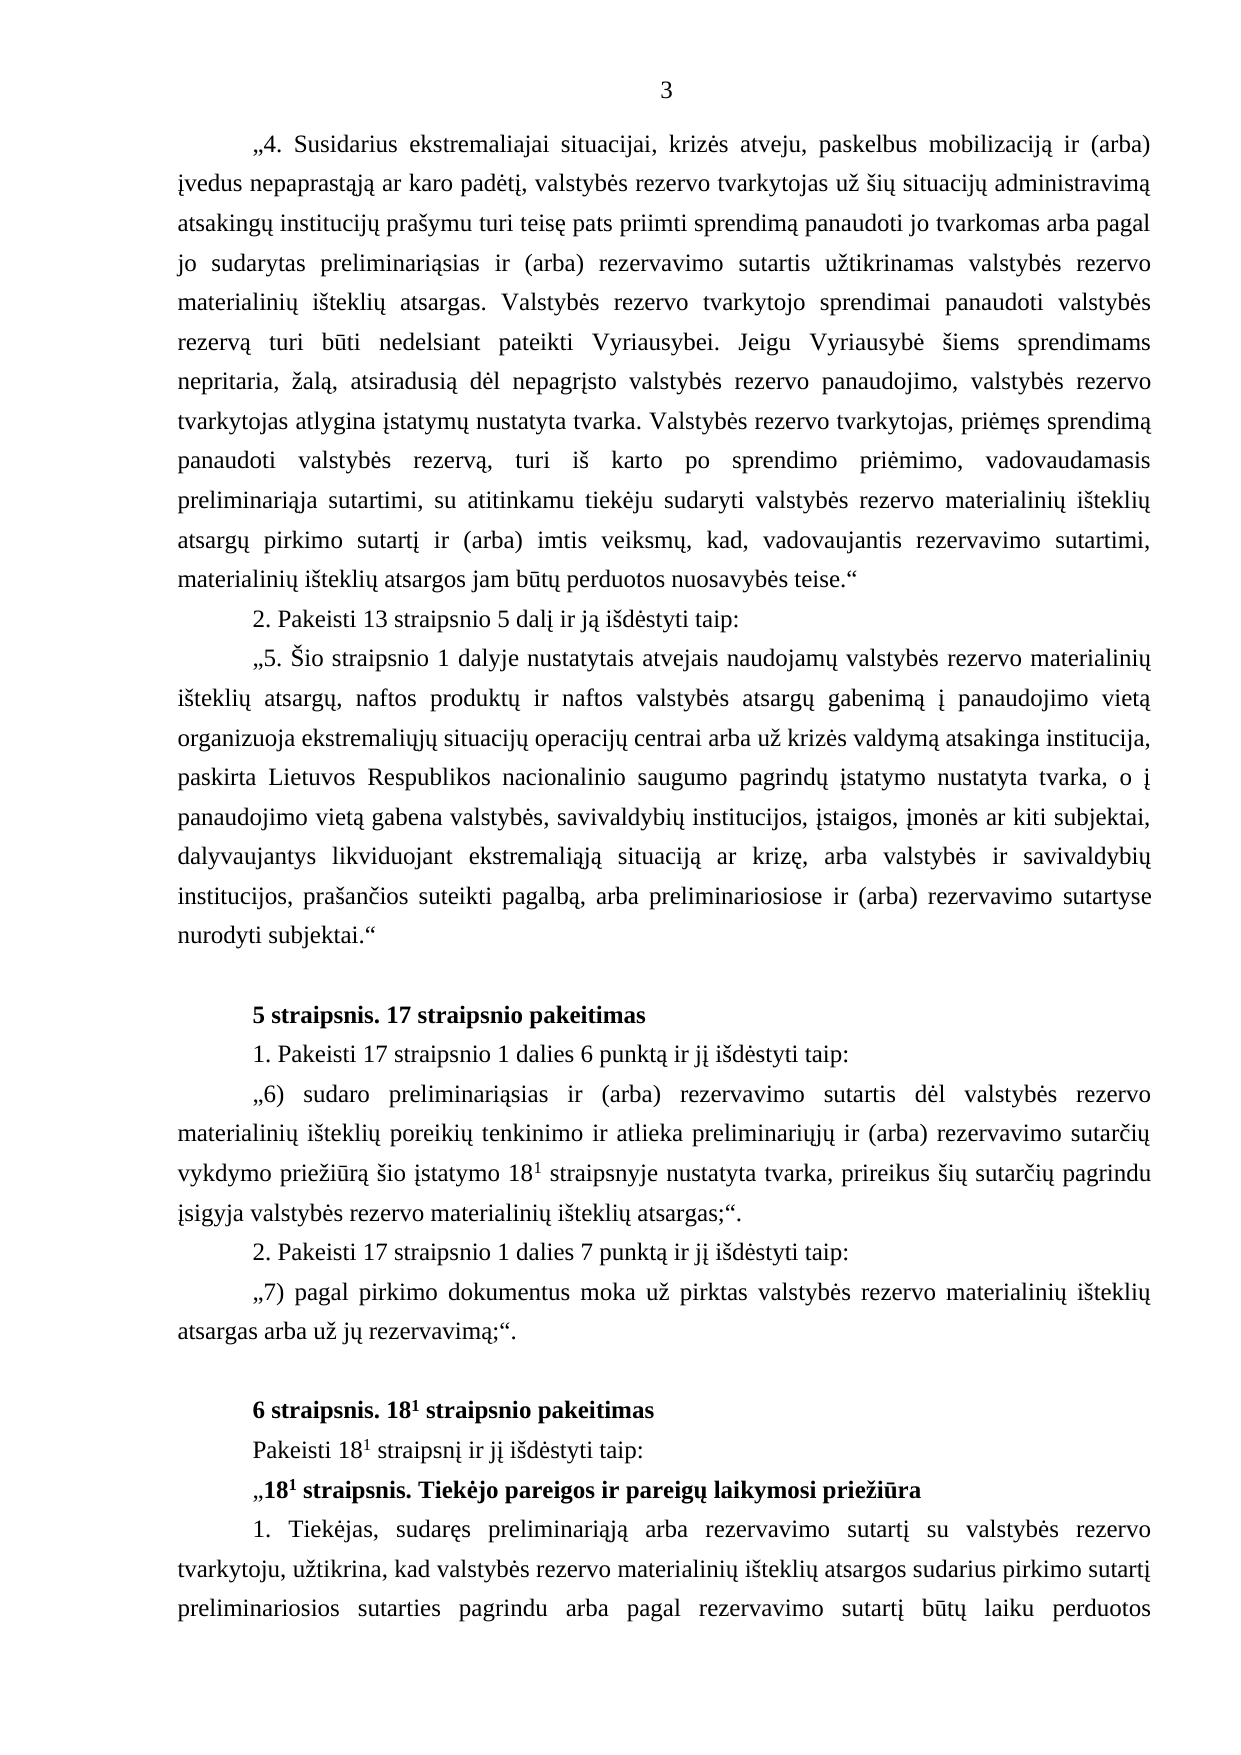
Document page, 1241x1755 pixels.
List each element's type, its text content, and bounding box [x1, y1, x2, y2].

text 1. Tiekėjas, sudaręs preliminariąją arba rezervavimo sutartį su valstybės rezervo tvarkytoju, užtikrina, kad valstybės rezervo materialinių išteklių atsargos sudarius pirkimo sutartį preliminariosios sutarties pagrindu arba pagal rezervavimo sutartį būtų laiku perduotos [177, 1503, 1152, 1622]
text „181 straipsnis. Tiekėjo pareigos ir pareigų laikymosi priežiūra [177, 1464, 1152, 1503]
text 2. Pakeisti 13 straipsnio 5 dalį ir ją išdėstyti taip: [177, 593, 1152, 633]
text „4. Susidarius ekstremaliajai situacijai, krizės atveju, paskelbus mobilizaciją ir (arba) įvedus nepaprastąją ar karo padėtį, valstybės rezervo tvarkytojas už šių situacijų administravimą atsakingų institucijų prašymu turi teisę pats priimti sprendimą panaudoti jo tvarkomas arba pagal jo sudarytas preliminariąsias ir (arba) rezervavimo sutartis užtikrinamas valstybės rezervo materialinių išteklių atsargas. Valstybės rezervo tvarkytojo sprendimai panaudoti valstybės rezervą turi būti nedelsiant pateikti Vyriausybei. Jeigu Vyriausybė šiems sprendimams nepritaria, žalą, atsiradusią dėl nepagrįsto valstybės rezervo panaudojimo, valstybės rezervo tvarkytojas atlygina įstatymų nustatyta tvarka. Valstybės rezervo tvarkytojas, priėmęs sprendimą panaudoti valstybės rezervą, turi iš karto po sprendimo priėmimo, vadovaudamasis preliminariąja sutartimi, su atitinkamu tiekėju sudaryti valstybės rezervo materialinių išteklių atsargų pirkimo sutartį ir (arba) imtis veiksmų, kad, vadovaujantis rezervavimo sutartimi, materialinių išteklių atsargos jam būtų perduotos nuosavybės teise.“ [177, 118, 1152, 593]
text Pakeisti 181 straipsnį ir jį išdėstyti taip: [177, 1424, 1152, 1464]
text 2. Pakeisti 17 straipsnio 1 dalies 7 punktą ir jį išdėstyti taip: [177, 1226, 1152, 1266]
text „7) pagal pirkimo dokumentus moka už pirktas valstybės rezervo materialinių išteklių atsargas arba už jų rezervavimą;“. [177, 1266, 1152, 1345]
text 1. Pakeisti 17 straipsnio 1 dalies 6 punktą ir jį išdėstyti taip: [177, 1028, 1152, 1068]
text „5. Šio straipsnio 1 dalyje nustatytais atvejais naudojamų valstybės rezervo materialinių išteklių atsargų, naftos produktų ir naftos valstybės atsargų gabenimą į panaudojimo vietą organizuoja ekstremaliųjų situacijų operacijų centrai arba už krizės valdymą atsakinga institucija, paskirta Lietuvos Respublikos nacionalinio saugumo pagrindų įstatymo nustatyta tvarka, o į panaudojimo vietą gabena valstybės, savivaldybių institucijos, įstaigos, įmonės ar kiti subjektai, dalyvaujantys likviduojant ekstremaliąją situaciją ar krizę, arba valstybės ir savivaldybių institucijos, prašančios suteikti pagalbą, arba preliminariosiose ir (arba) rezervavimo sutartyse nurodyti subjektai.“ [177, 633, 1152, 949]
text „6) sudaro preliminariąsias ir (arba) rezervavimo sutartis dėl valstybės rezervo materialinių išteklių poreikių tenkinimo ir atlieka preliminariųjų ir (arba) rezervavimo sutarčių vykdymo priežiūrą šio įstatymo 181 straipsnyje nustatyta tvarka, prireikus šių sutarčių pagrindu įsigyja valstybės rezervo materialinių išteklių atsargas;“. [177, 1068, 1152, 1226]
text 5 straipsnis. 17 straipsnio pakeitimas [177, 989, 1152, 1028]
text 6 straipsnis. 181 straipsnio pakeitimas [177, 1385, 1152, 1424]
